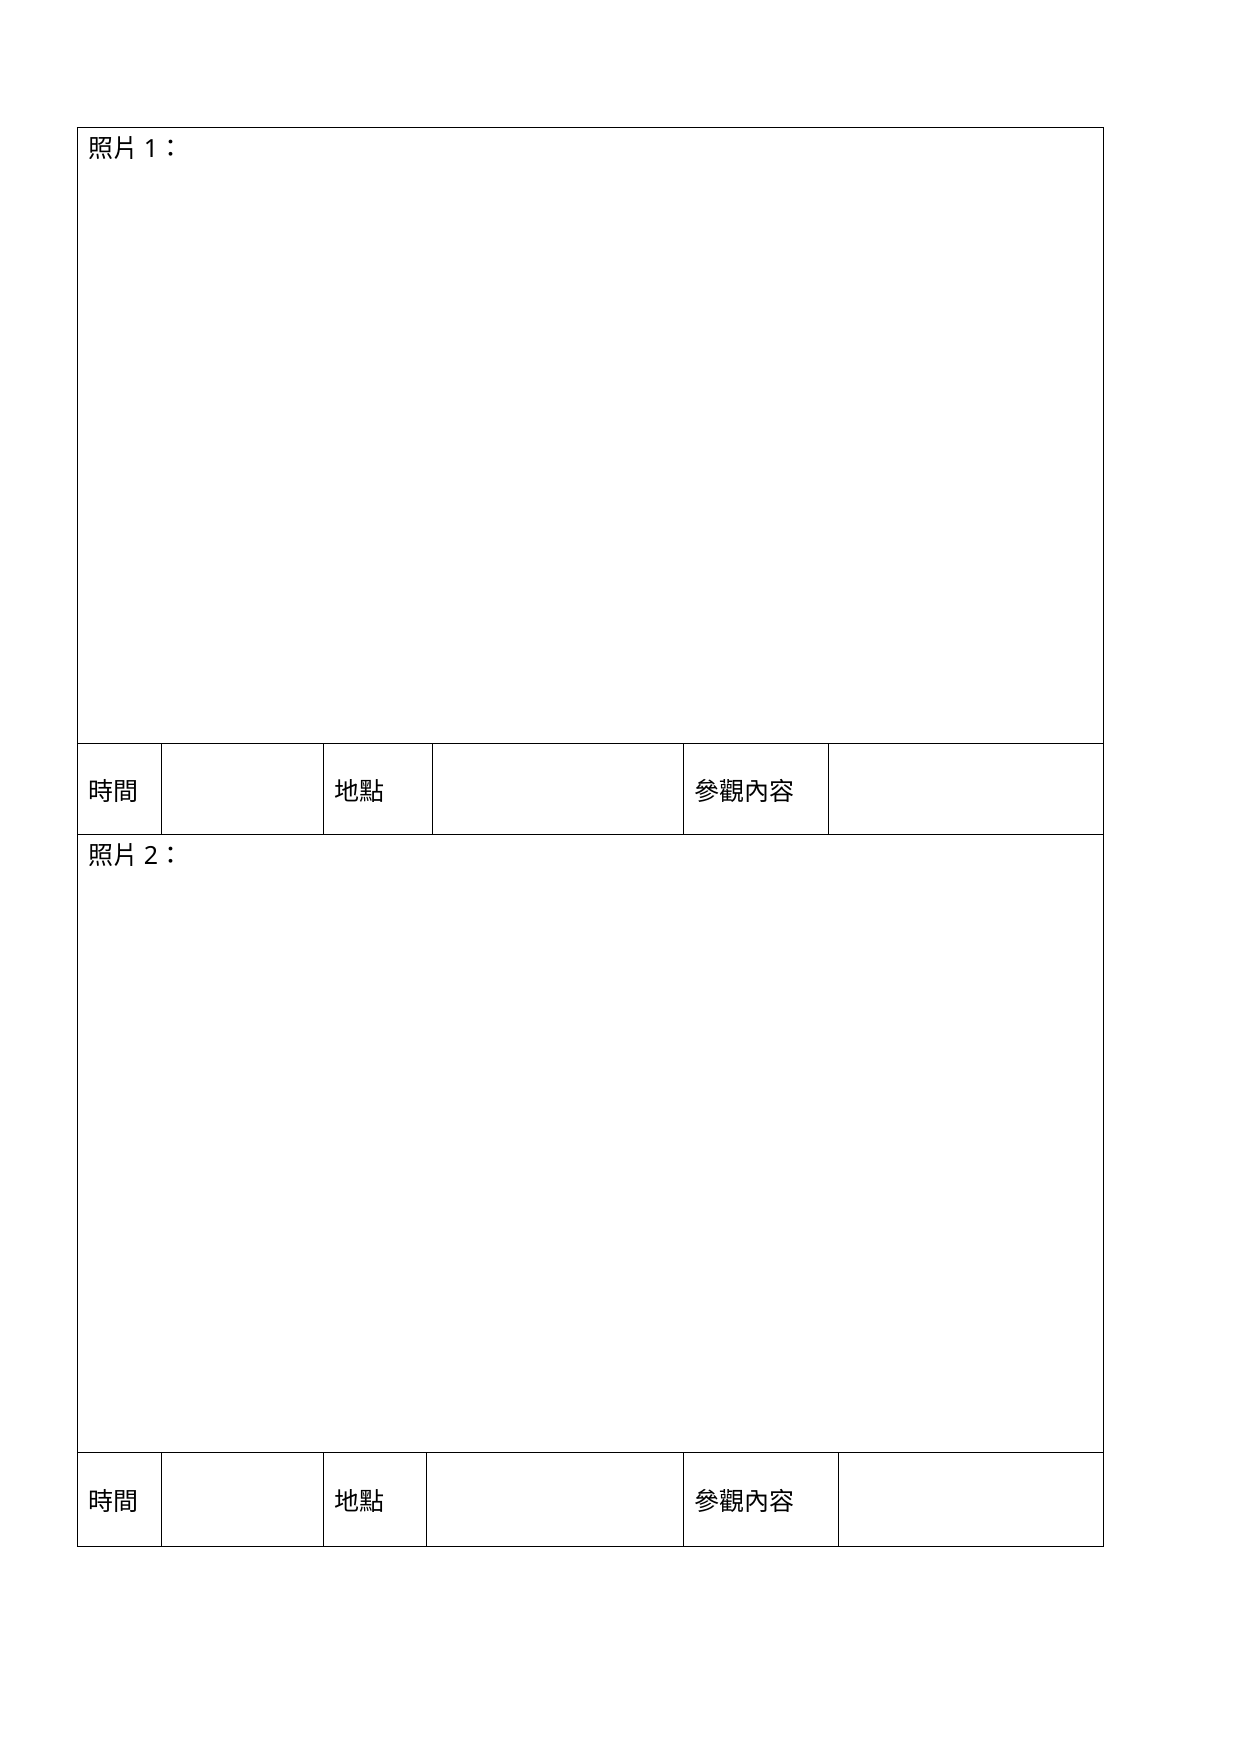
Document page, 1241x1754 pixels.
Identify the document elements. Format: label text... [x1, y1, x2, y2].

table_cell [433, 744, 683, 834]
table_cell 參觀內容 [684, 1453, 838, 1546]
table_cell 參觀內容 [684, 744, 828, 834]
table_header 照片1： [78, 128, 1103, 743]
table_cell 地點 [324, 744, 432, 834]
table_cell 時間 [78, 1453, 161, 1546]
table_cell 地點 [324, 1453, 426, 1546]
table_cell [162, 1453, 323, 1546]
table_cell 時間 [78, 744, 161, 834]
table_cell [829, 744, 1103, 834]
table_cell [427, 1453, 683, 1546]
table_cell [839, 1453, 1103, 1546]
table_cell 照片2： [78, 835, 1103, 1452]
table_cell [162, 744, 323, 834]
